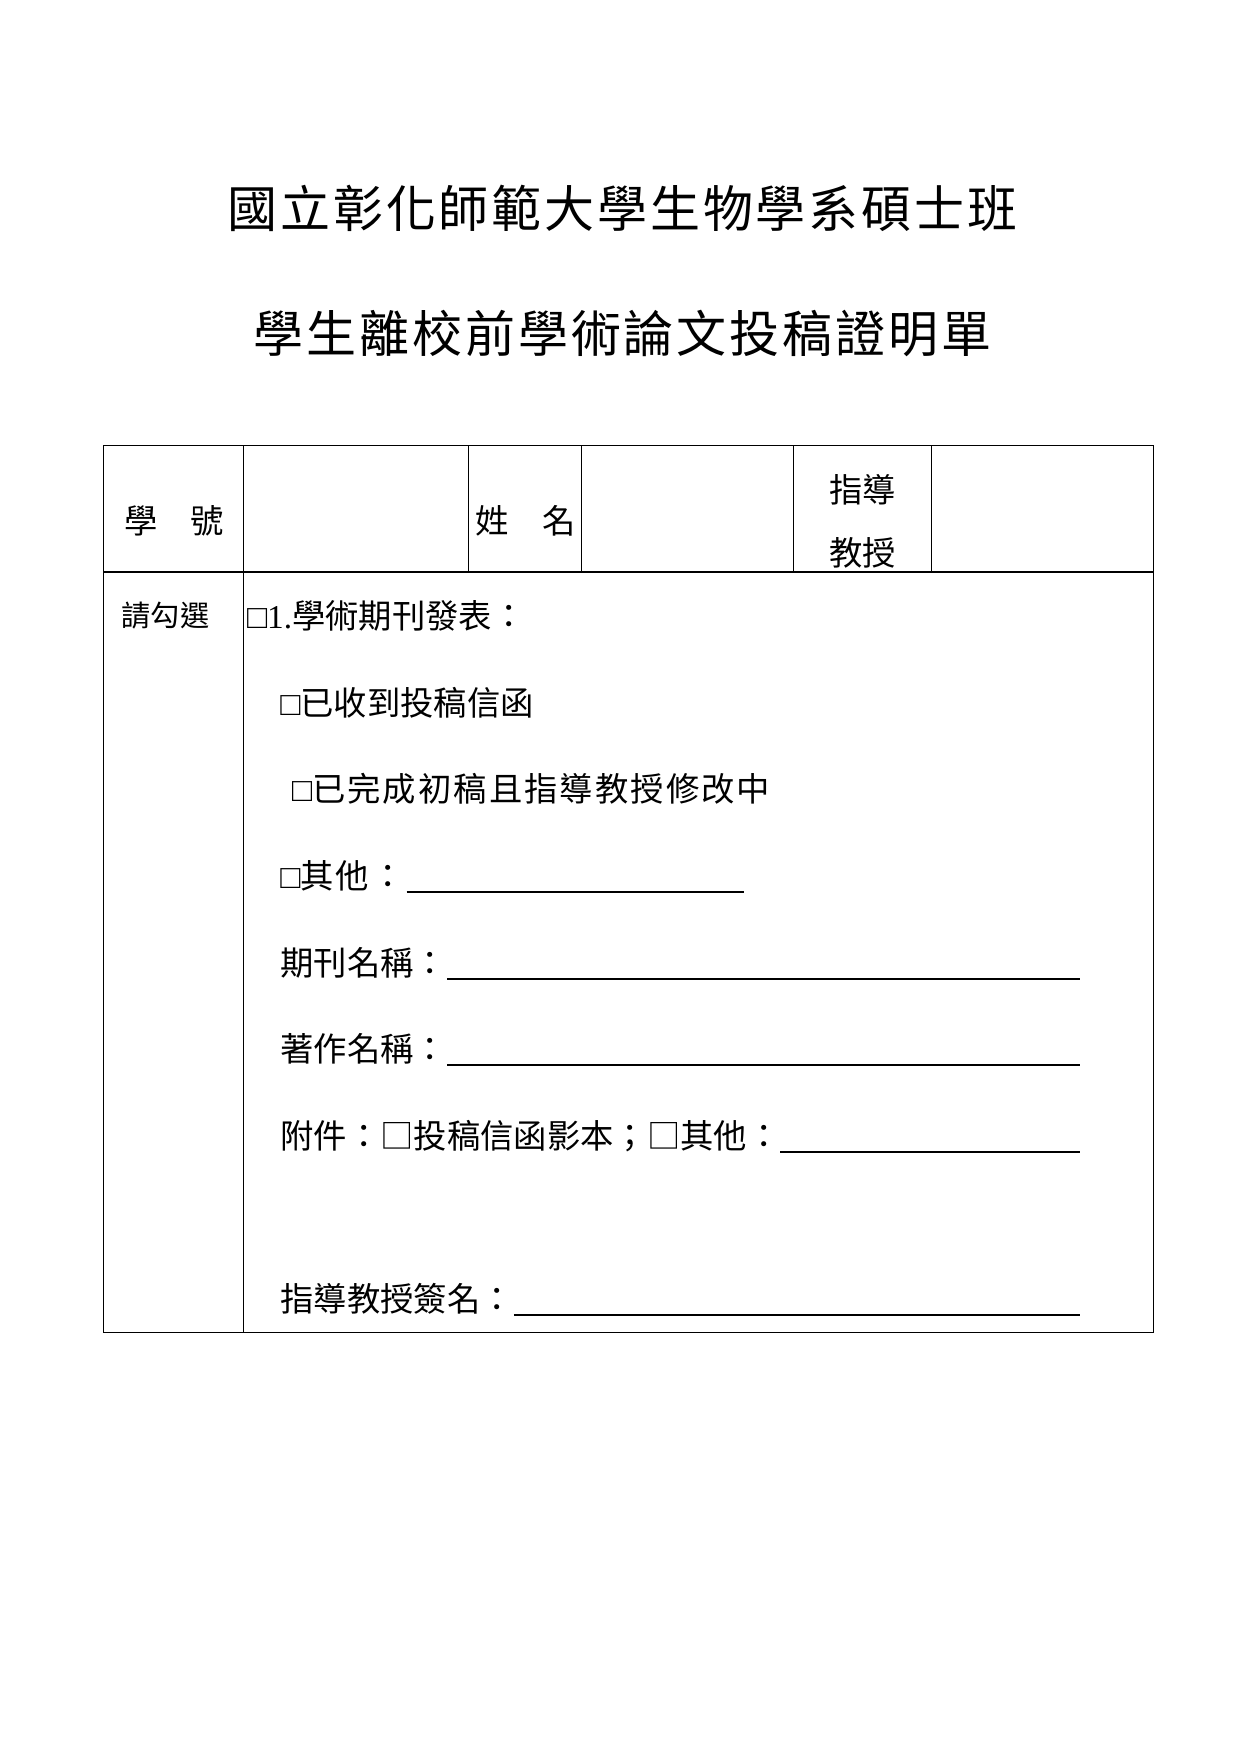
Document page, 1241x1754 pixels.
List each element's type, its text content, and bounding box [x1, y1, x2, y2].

table_header 學 號 [104, 446, 243, 571]
table_header 指導 教授 [794, 446, 931, 571]
table_header [932, 446, 1153, 571]
table_header 姓 名 [469, 446, 581, 571]
text 學生離校前學術論文投稿證明單 [94, 258, 1152, 383]
table_cell 請勾選 [104, 573, 243, 1332]
table_header [582, 446, 793, 571]
table_header [244, 446, 468, 571]
table_cell □1.學術期刊發表： □已收到投稿信函 □已完成初稿且指導教授修改中 □其他： 期刊名稱： 著作名稱： 附件：□投稿信函影本；□其他： 指導教授簽名： [244, 573, 1153, 1332]
text 國立彰化師範大學生物學系碩士班 [94, 133, 1152, 258]
